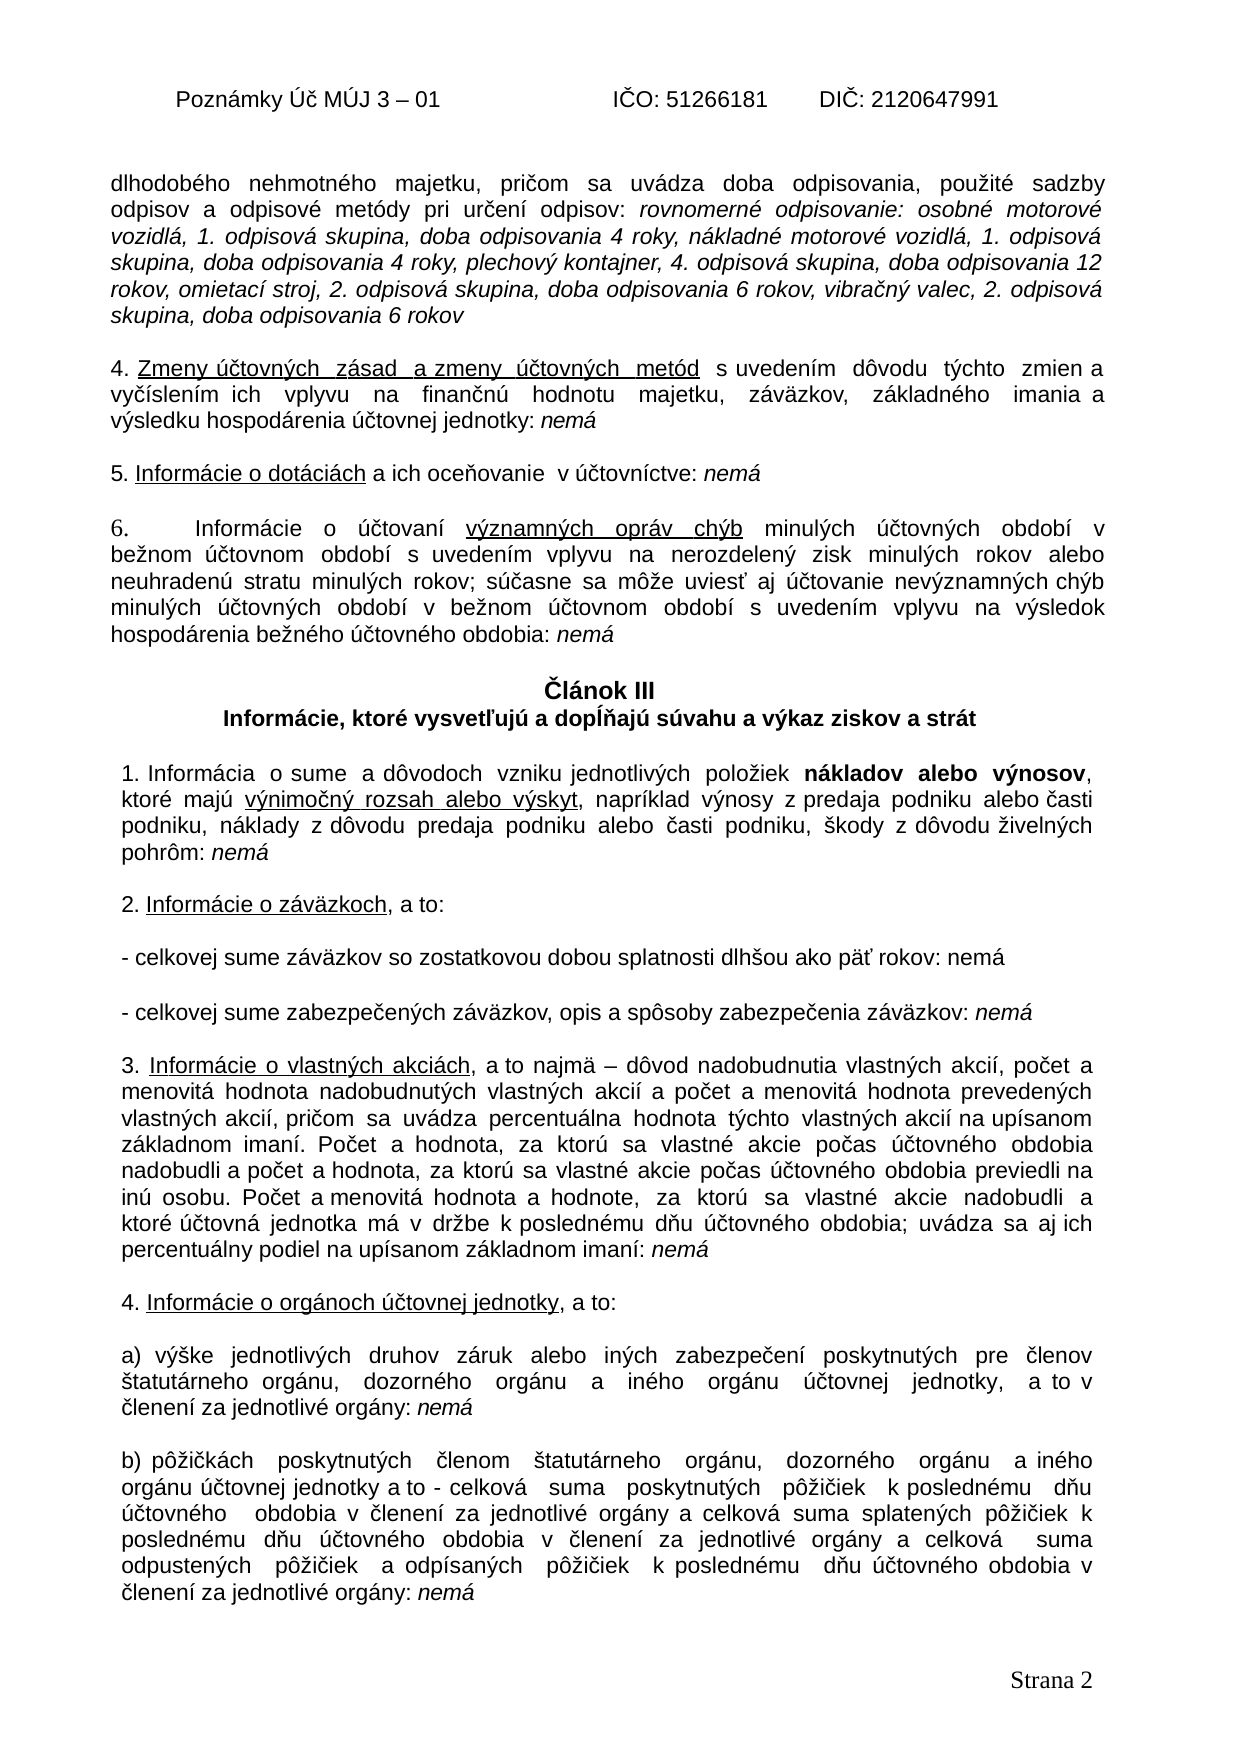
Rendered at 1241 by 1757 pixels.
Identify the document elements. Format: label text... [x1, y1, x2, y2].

text - celkovej sume záväzkov so zostatkovou dobou splatnosti dlhšou ako päť rokov: nemá [121, 944, 1093, 970]
text 4. Zmeny účtovných zásad a zmeny účtovných metód s uvedením dôvodu týchto zmien a vyčíslením ich vplyvu na finančnú hodnotu majetku, záväzkov, základného imania a výsledku hospodárenia účtovnej jednotky: nemá [110, 354, 1105, 434]
list Informácie o účtovaní významných opráv chýb minulých účtovných období v bežnom účtovnom období s uvedením vplyvu na nerozdelený zisk minulých rokov alebo neuhradenú stratu minulých rokov; súčasne sa môže uviesť aj účtovanie nevýznamných chýb minulých účtovných období v bežnom účtovnom období s uvedením vplyvu na výsledok hospodárenia bežného účtovného obdobia: nemá [110, 513, 1105, 647]
text dlhodobého nehmotného majetku, pričom sa uvádza doba odpisovania, použité sadzby odpisov a odpisové metódy pri určení odpisov: rovnomerné odpisovanie: osobné motorové vozidlá, 1. odpisová skupina, doba odpisovania 4 roky, nákladné motorové vozidlá, 1. odpisová skupina, doba odpisovania 4 roky, plechový kontajner, 4. odpisová skupina, doba odpisovania 12 rokov, omietací stroj, 2. odpisová skupina, doba odpisovania 6 rokov, vibračný valec, 2. odpisová skupina, doba odpisovania 6 rokov [110, 170, 1105, 328]
text b) pôžičkách poskytnutých členom štatutárneho orgánu, dozorného orgánu a iného orgánu účtovnej jednotky a to - celková suma poskytnutých pôžičiek k poslednému dňu účtovného obdobia v členení za jednotlivé orgány a celková suma splatených pôžičiek k poslednému dňu účtovného obdobia v členení za jednotlivé orgány a celková suma odpustených pôžičiek a odpísaných pôžičiek k poslednému dňu účtovného obdobia v členení za jednotlivé orgány: nemá [121, 1447, 1093, 1605]
text 3. Informácie o vlastných akciách, a to najmä – dôvod nadobudnutia vlastných akcií, počet a menovitá hodnota nadobudnutých vlastných akcií a počet a menovitá hodnota prevedených vlastných akcií, pričom sa uvádza percentuálna hodnota týchto vlastných akcií na upísanom základnom imaní. Počet a hodnota, za ktorú sa vlastné akcie počas účtovného obdobia nadobudli a počet a hodnota, za ktorú sa vlastné akcie počas účtovného obdobia previedli na inú osobu. Počet a menovitá hodnota a hodnote, za ktorú sa vlastné akcie nadobudli a ktoré účtovná jednotka má v držbe k poslednému dňu účtovného obdobia; uvádza sa aj ich percentuálny podiel na upísanom základnom imaní: nemá [121, 1052, 1093, 1263]
text Informácie, ktoré vysvetľujú a dopĺňajú súvahu a výkaz ziskov a strát [110, 705, 1088, 731]
text 2. Informácie o záväzkoch, a to: [121, 891, 1093, 918]
text 5. Informácie o dotáciách a ich oceňovanie v účtovníctve: nemá [110, 460, 1105, 486]
text 1. Informácia o sume a dôvodoch vzniku jednotlivých položiek nákladov alebo výnosov, ktoré majú výnimočný rozsah alebo výskyt, napríklad výnosy z predaja podniku alebo časti podniku, náklady z dôvodu predaja podniku alebo časti podniku, škody z dôvodu živelných pohrôm: nemá [121, 759, 1093, 865]
text 4. Informácie o orgánoch účtovnej jednotky, a to: [121, 1289, 1093, 1315]
text a) výške jednotlivých druhov záruk alebo iných zabezpečení poskytnutých pre členov štatutárneho orgánu, dozorného orgánu a iného orgánu účtovnej jednotky, a to v členení za jednotlivé orgány: nemá [121, 1342, 1093, 1421]
text - celkovej sume zabezpečených záväzkov, opis a spôsoby zabezpečenia záväzkov: nemá [121, 999, 1093, 1025]
subtitle Článok III [110, 676, 1088, 705]
